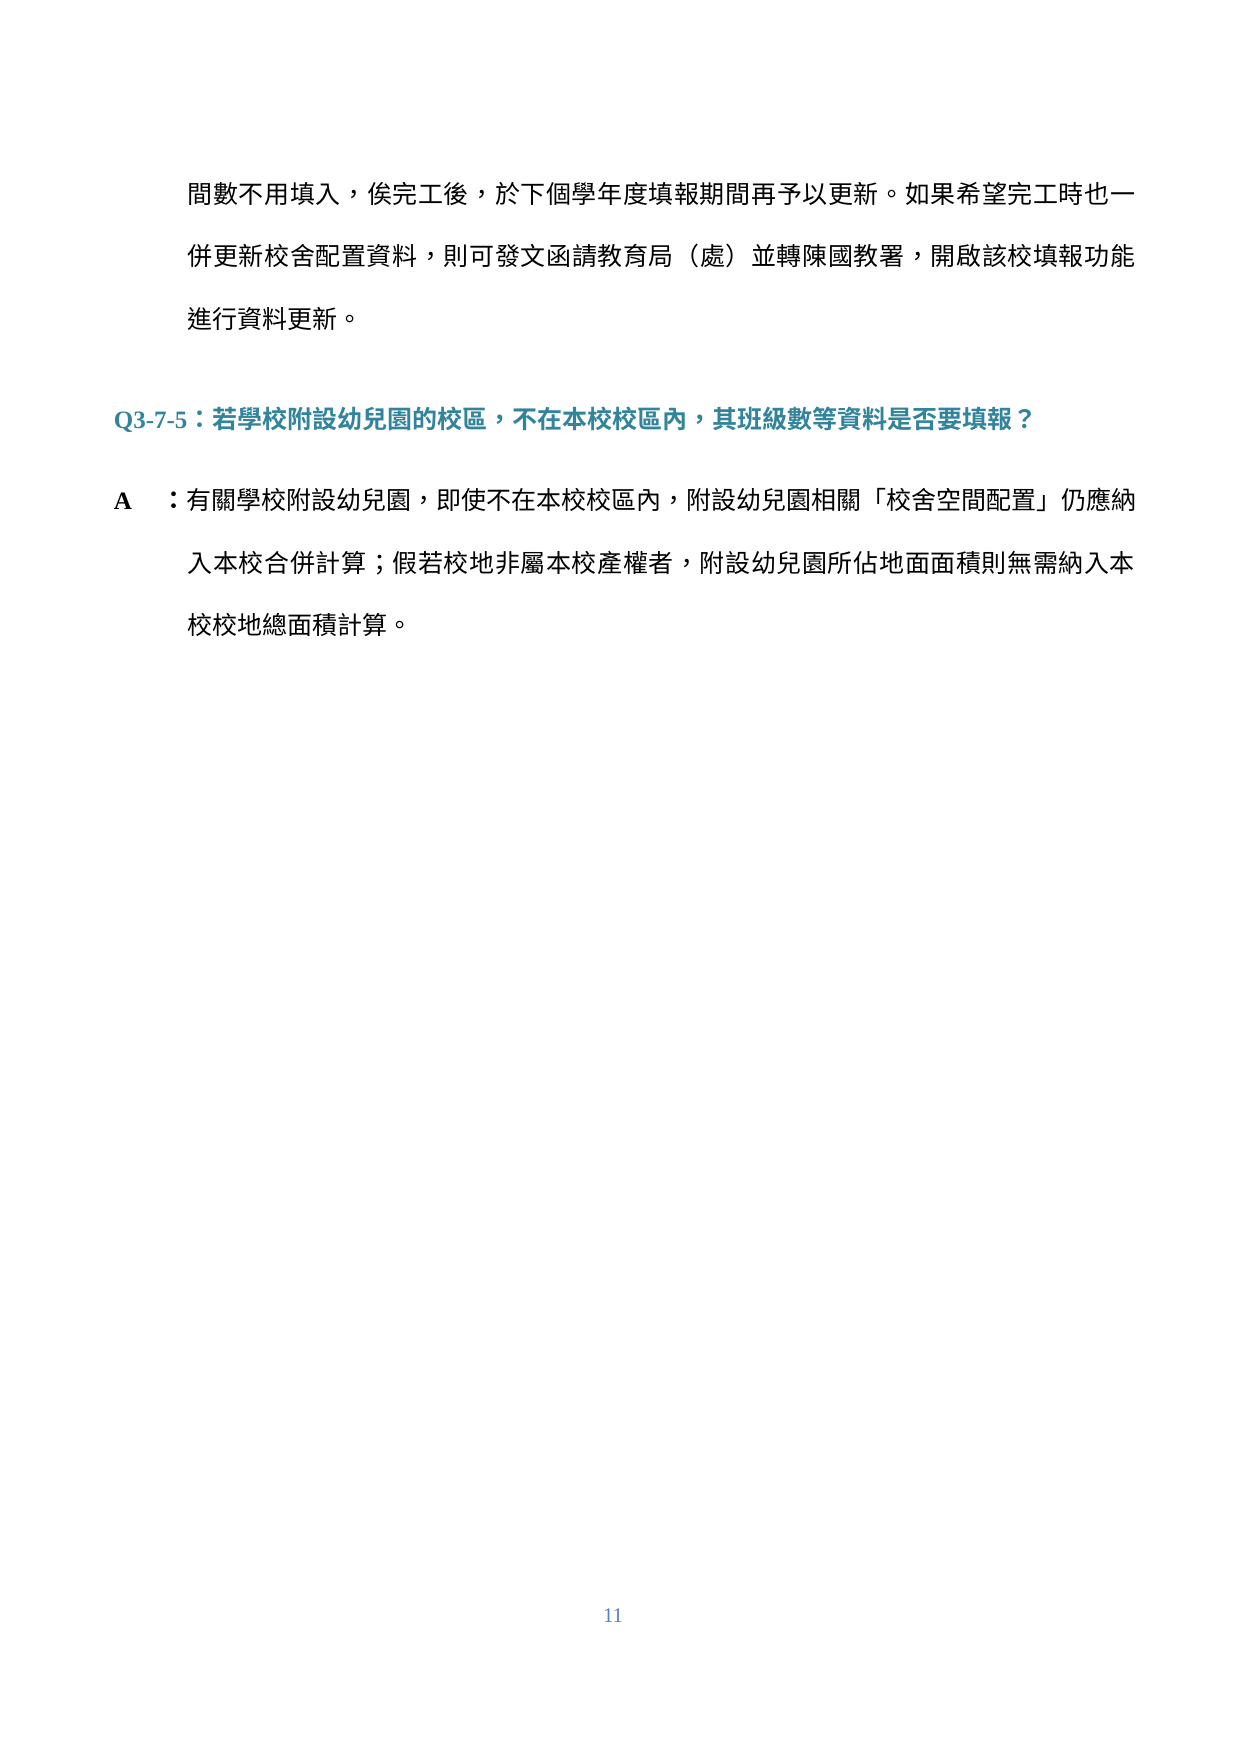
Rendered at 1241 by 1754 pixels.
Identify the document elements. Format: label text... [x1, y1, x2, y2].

text Q3-7-5：若學校附設幼兒園的校區，不在本校校區內，其班級數等資料是否要填報？ [114, 376, 1137, 438]
text 間數不用填入，俟完工後，於下個學年度填報期間再予以更新。如果希望完工時也一併更新校舍配置資料，則可發文函請教育局（處）並轉陳國教署，開啟該校填報功能進行資料更新。 [114, 151, 1137, 338]
text A：有關學校附設幼兒園，即使不在本校校區內，附設幼兒園相關「校舍空間配置」仍應納入本校合併計算；假若校地非屬本校產權者，附設幼兒園所佔地面面積則無需納入本校校地總面積計算。 [114, 457, 1137, 644]
